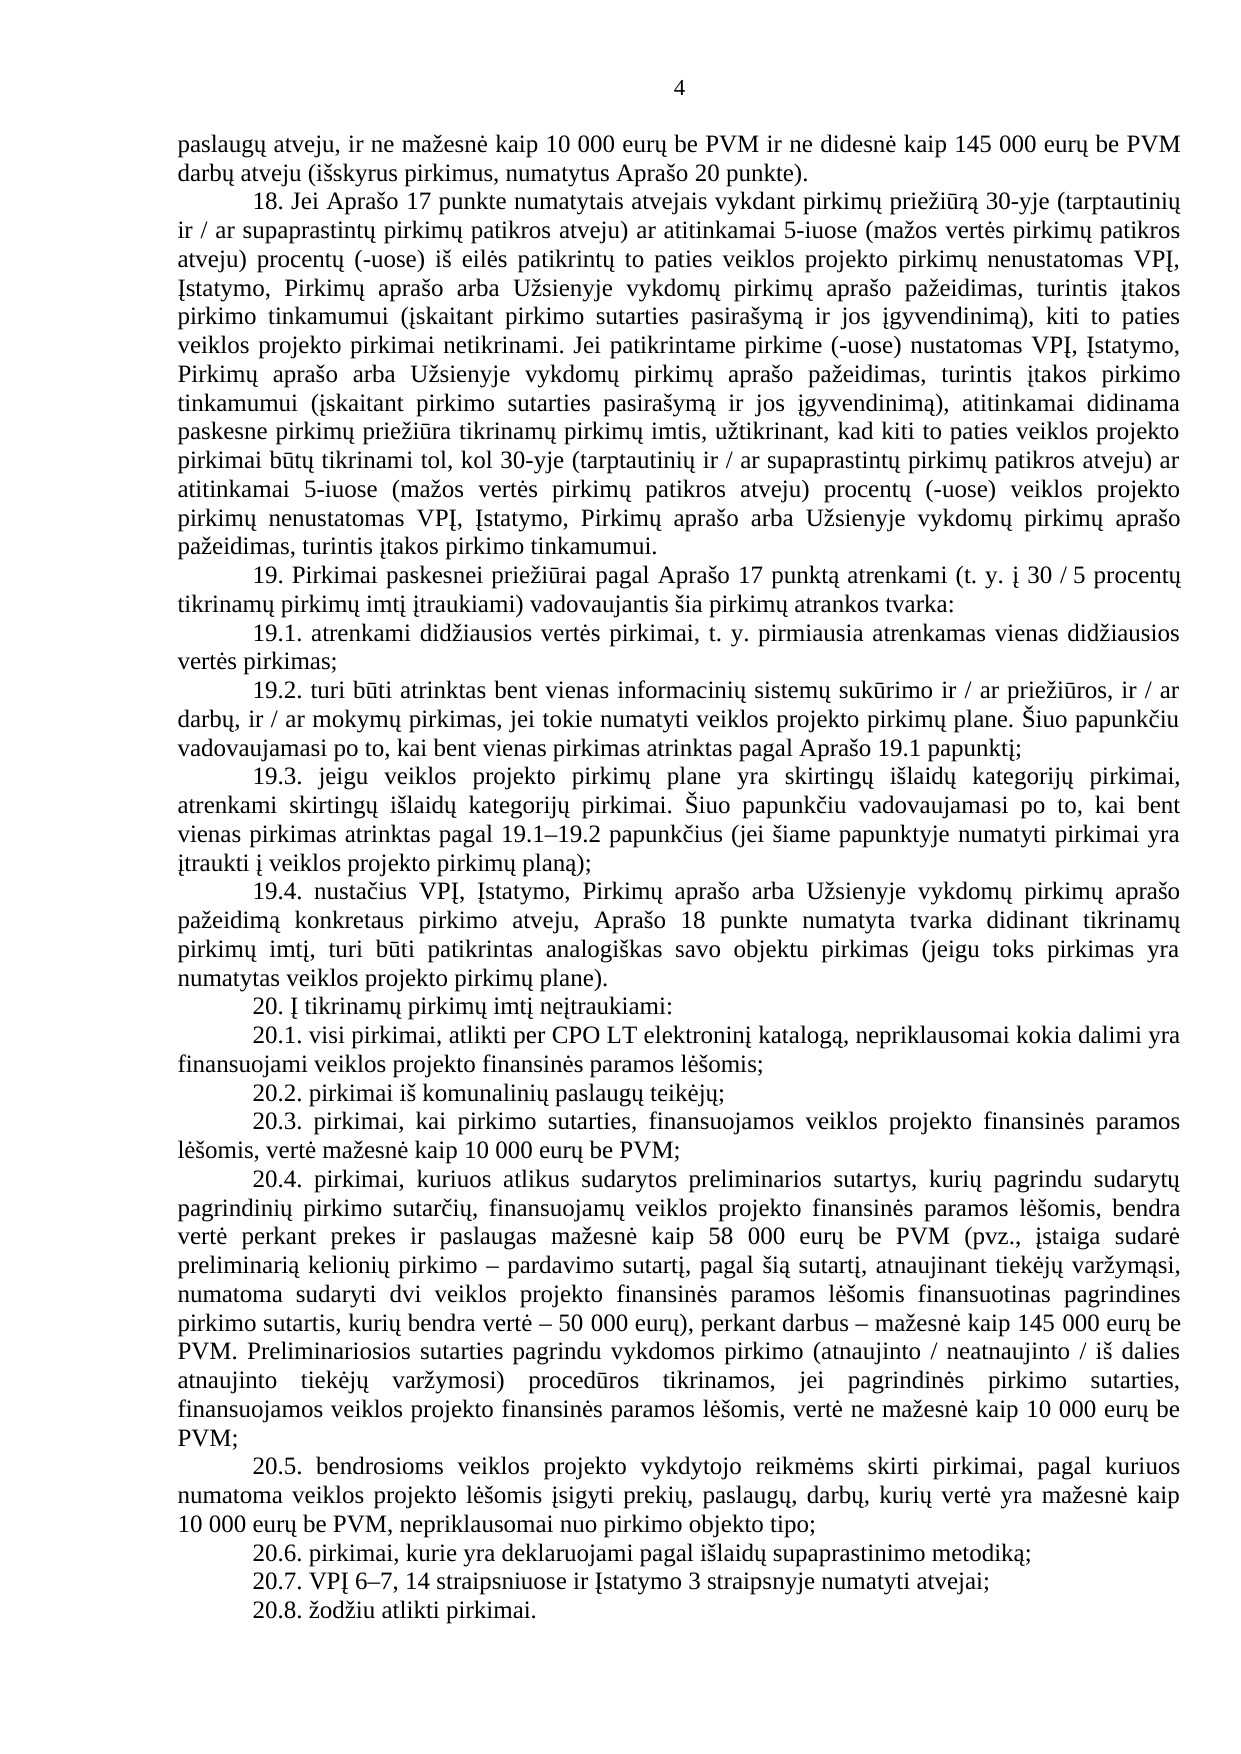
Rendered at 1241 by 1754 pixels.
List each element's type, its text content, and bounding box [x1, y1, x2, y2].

text 20.8. žodžiu atlikti pirkimai. [177, 1595, 1181, 1624]
text 20.5. bendrosioms veiklos projekto vykdytojo reikmėms skirti pirkimai, pagal kuriuos numatoma veiklos projekto lėšomis įsigyti prekių, paslaugų, darbų, kurių vertė yra mažesnė kaip 10 000 eurų be PVM, nepriklausomai nuo pirkimo objekto tipo; [177, 1451, 1181, 1538]
text 20.7. VPĮ 6–7, 14 straipsniuose ir Įstatymo 3 straipsnyje numatyti atvejai; [177, 1566, 1181, 1595]
text 19.1. atrenkami didžiausios vertės pirkimai, t. y. pirmiausia atrenkamas vienas didžiausios vertės pirkimas; [177, 618, 1181, 675]
text 20.3. pirkimai, kai pirkimo sutarties, finansuojamos veiklos projekto finansinės paramos lėšomis, vertė mažesnė kaip 10 000 eurų be PVM; [177, 1106, 1181, 1164]
text 19.4. nustačius VPĮ, Įstatymo, Pirkimų aprašo arba Užsienyje vykdomų pirkimų aprašo pažeidimą konkretaus pirkimo atveju, Aprašo 18 punkte numatyta tvarka didinant tikrinamų pirkimų imtį, turi būti patikrintas analogiškas savo objektu pirkimas (jeigu toks pirkimas yra numatytas veiklos projekto pirkimų plane). [177, 876, 1181, 991]
text 19.3. jeigu veiklos projekto pirkimų plane yra skirtingų išlaidų kategorijų pirkimai, atrenkami skirtingų išlaidų kategorijų pirkimai. Šiuo papunkčiu vadovaujamasi po to, kai bent vienas pirkimas atrinktas pagal 19.1–19.2 papunkčius (jei šiame papunktyje numatyti pirkimai yra įtraukti į veiklos projekto pirkimų planą); [177, 761, 1181, 876]
text 18. Jei Aprašo 17 punkte numatytais atvejais vykdant pirkimų priežiūrą 30-yje (tarptautinių ir / ar supaprastintų pirkimų patikros atveju) ar atitinkamai 5-iuose (mažos vertės pirkimų patikros atveju) procentų (-uose) iš eilės patikrintų to paties veiklos projekto pirkimų nenustatomas VPĮ, Įstatymo, Pirkimų aprašo arba Užsienyje vykdomų pirkimų aprašo pažeidimas, turintis įtakos pirkimo tinkamumui (įskaitant pirkimo sutarties pasirašymą ir jos įgyvendinimą), kiti to paties veiklos projekto pirkimai netikrinami. Jei patikrintame pirkime (-uose) nustatomas VPĮ, Įstatymo, Pirkimų aprašo arba Užsienyje vykdomų pirkimų aprašo pažeidimas, turintis įtakos pirkimo tinkamumui (įskaitant pirkimo sutarties pasirašymą ir jos įgyvendinimą), atitinkamai didinama paskesne pirkimų priežiūra tikrinamų pirkimų imtis, užtikrinant, kad kiti to paties veiklos projekto pirkimai būtų tikrinami tol, kol 30-yje (tarptautinių ir / ar supaprastintų pirkimų patikros atveju) ar atitinkamai 5-iuose (mažos vertės pirkimų patikros atveju) procentų (-uose) veiklos projekto pirkimų nenustatomas VPĮ, Įstatymo, Pirkimų aprašo arba Užsienyje vykdomų pirkimų aprašo pažeidimas, turintis įtakos pirkimo tinkamumui. [177, 186, 1181, 560]
text 20.2. pirkimai iš komunalinių paslaugų teikėjų; [177, 1078, 1181, 1106]
text 19.2. turi būti atrinktas bent vienas informacinių sistemų sukūrimo ir / ar priežiūros, ir / ar darbų, ir / ar mokymų pirkimas, jei tokie numatyti veiklos projekto pirkimų plane. Šiuo papunkčiu vadovaujamasi po to, kai bent vienas pirkimas atrinktas pagal Aprašo 19.1 papunktį; [177, 675, 1181, 761]
text paslaugų atveju, ir ne mažesnė kaip 10 000 eurų be PVM ir ne didesnė kaip 145 000 eurų be PVM darbų atveju (išskyrus pirkimus, numatytus Aprašo 20 punkte). [177, 129, 1181, 186]
text 19. Pirkimai paskesnei priežiūrai pagal Aprašo 17 punktą atrenkami (t. y. į 30 / 5 procentų tikrinamų pirkimų imtį įtraukiami) vadovaujantis šia pirkimų atrankos tvarka: [177, 560, 1181, 618]
text 20. Į tikrinamų pirkimų imtį neįtraukiami: [177, 991, 1181, 1020]
text 20.4. pirkimai, kuriuos atlikus sudarytos preliminarios sutartys, kurių pagrindu sudarytų pagrindinių pirkimo sutarčių, finansuojamų veiklos projekto finansinės paramos lėšomis, bendra vertė perkant prekes ir paslaugas mažesnė kaip 58 000 eurų be PVM (pvz., įstaiga sudarė preliminarią kelionių pirkimo – pardavimo sutartį, pagal šią sutartį, atnaujinant tiekėjų varžymąsi, numatoma sudaryti dvi veiklos projekto finansinės paramos lėšomis finansuotinas pagrindines pirkimo sutartis, kurių bendra vertė – 50 000 eurų), perkant darbus – mažesnė kaip 145 000 eurų be PVM. Preliminariosios sutarties pagrindu vykdomos pirkimo (atnaujinto / neatnaujinto / iš dalies atnaujinto tiekėjų varžymosi) procedūros tikrinamos, jei pagrindinės pirkimo sutarties, finansuojamos veiklos projekto finansinės paramos lėšomis, vertė ne mažesnė kaip 10 000 eurų be PVM; [177, 1164, 1181, 1451]
text 20.6. pirkimai, kurie yra deklaruojami pagal išlaidų supaprastinimo metodiką; [177, 1538, 1181, 1566]
text 20.1. visi pirkimai, atlikti per CPO LT elektroninį katalogą, nepriklausomai kokia dalimi yra finansuojami veiklos projekto finansinės paramos lėšomis; [177, 1020, 1181, 1078]
